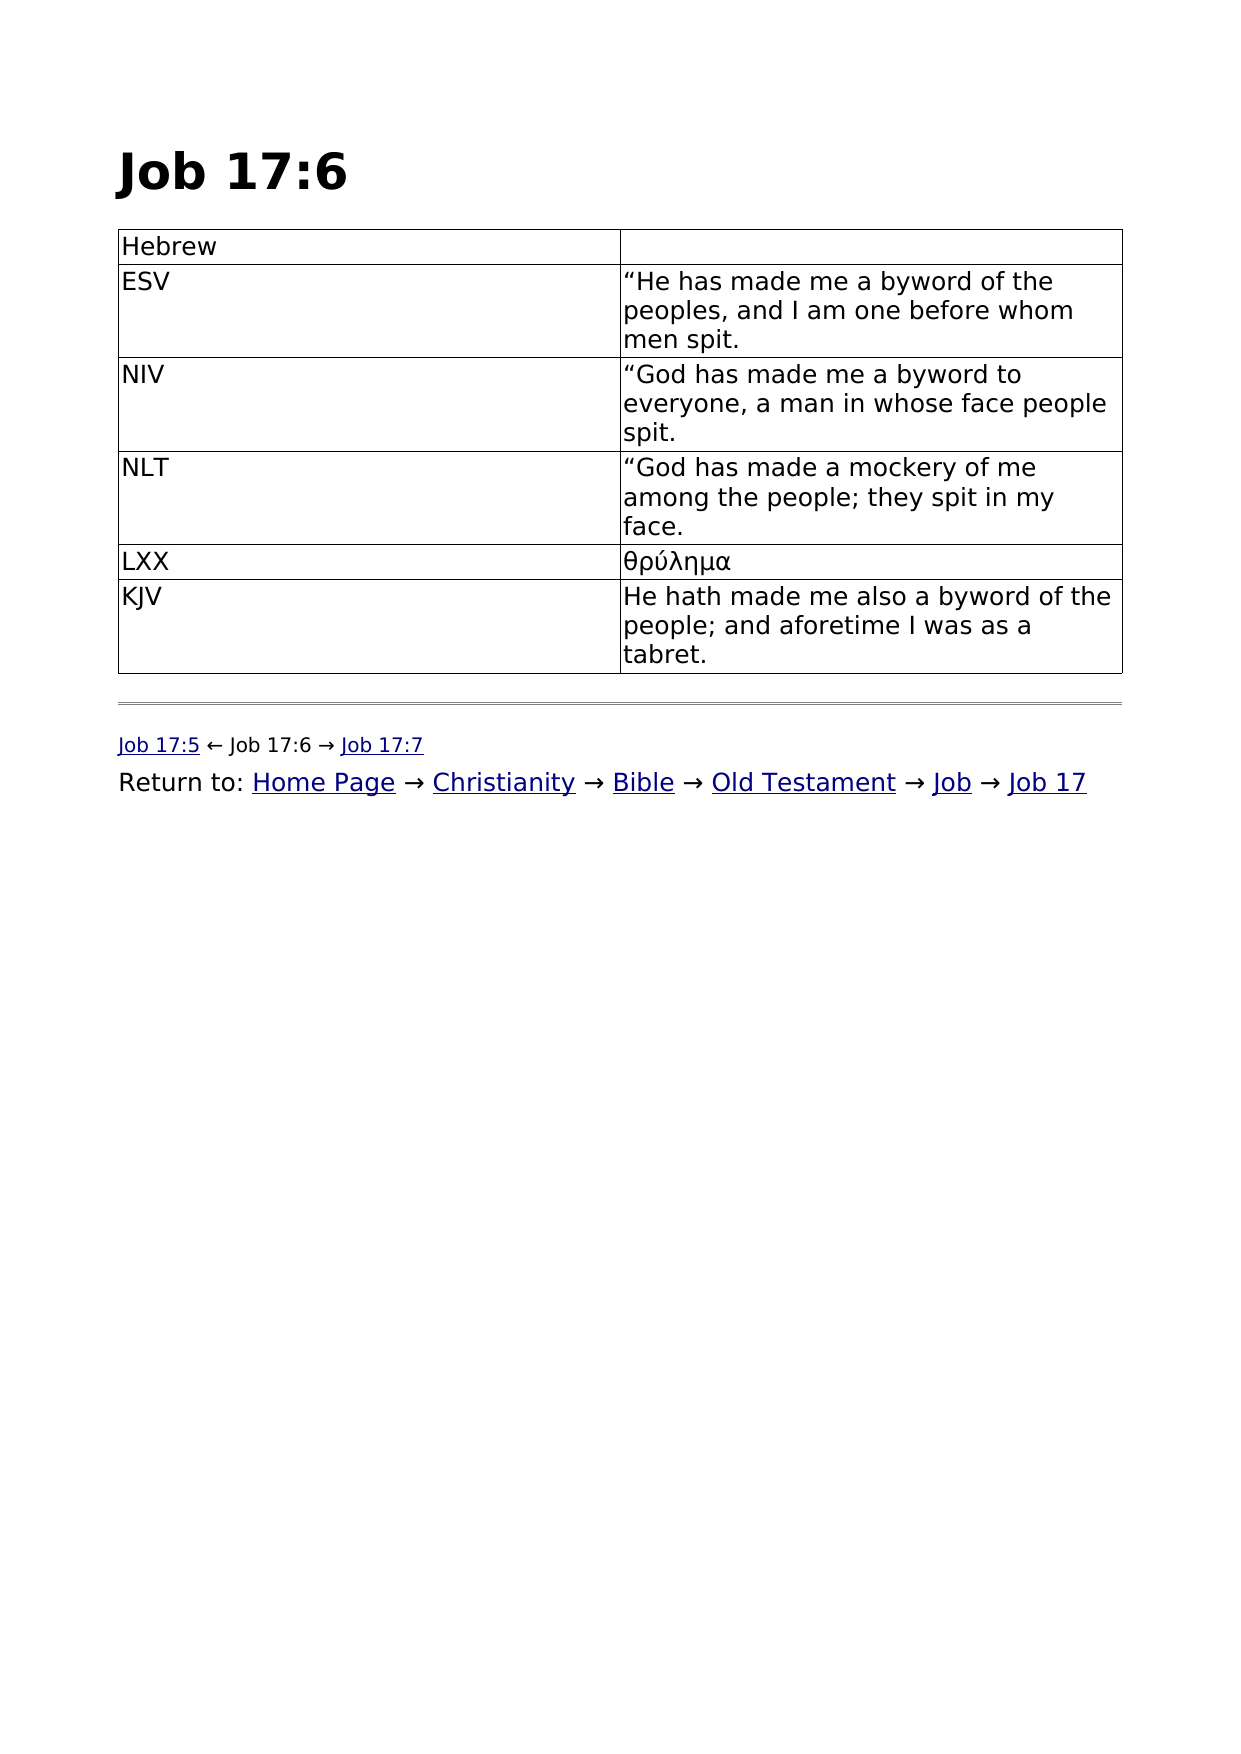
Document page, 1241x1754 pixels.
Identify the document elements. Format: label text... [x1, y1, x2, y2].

table_cell KJV [119, 580, 620, 673]
table_cell “God has made me a byword to everyone, a man in whose face people spit. [621, 358, 1122, 451]
table_header Hebrew [119, 230, 620, 264]
table_header [621, 230, 1122, 264]
table_cell He hath made me also a byword of the people; and aforetime I was as a tabret. [621, 580, 1122, 673]
table_cell θρύλημα [621, 545, 1122, 579]
text Return to: Home Page → Christianity → Bible → Old Testament → Job → Job 17 [118, 768, 1122, 797]
table_cell ESV [119, 265, 620, 357]
table_cell “He has made me a byword of the peoples, and I am one before whom men spit. [621, 265, 1122, 357]
text Job 17:5 ← Job 17:6 → Job 17:7 [118, 734, 1122, 768]
table_cell LXX [119, 545, 620, 579]
table_cell NIV [119, 358, 620, 451]
subtitle Job 17:6 [118, 143, 1122, 201]
table_cell NLT [119, 452, 620, 544]
table_cell “God has made a mockery of me among the people; they spit in my face. [621, 452, 1122, 544]
